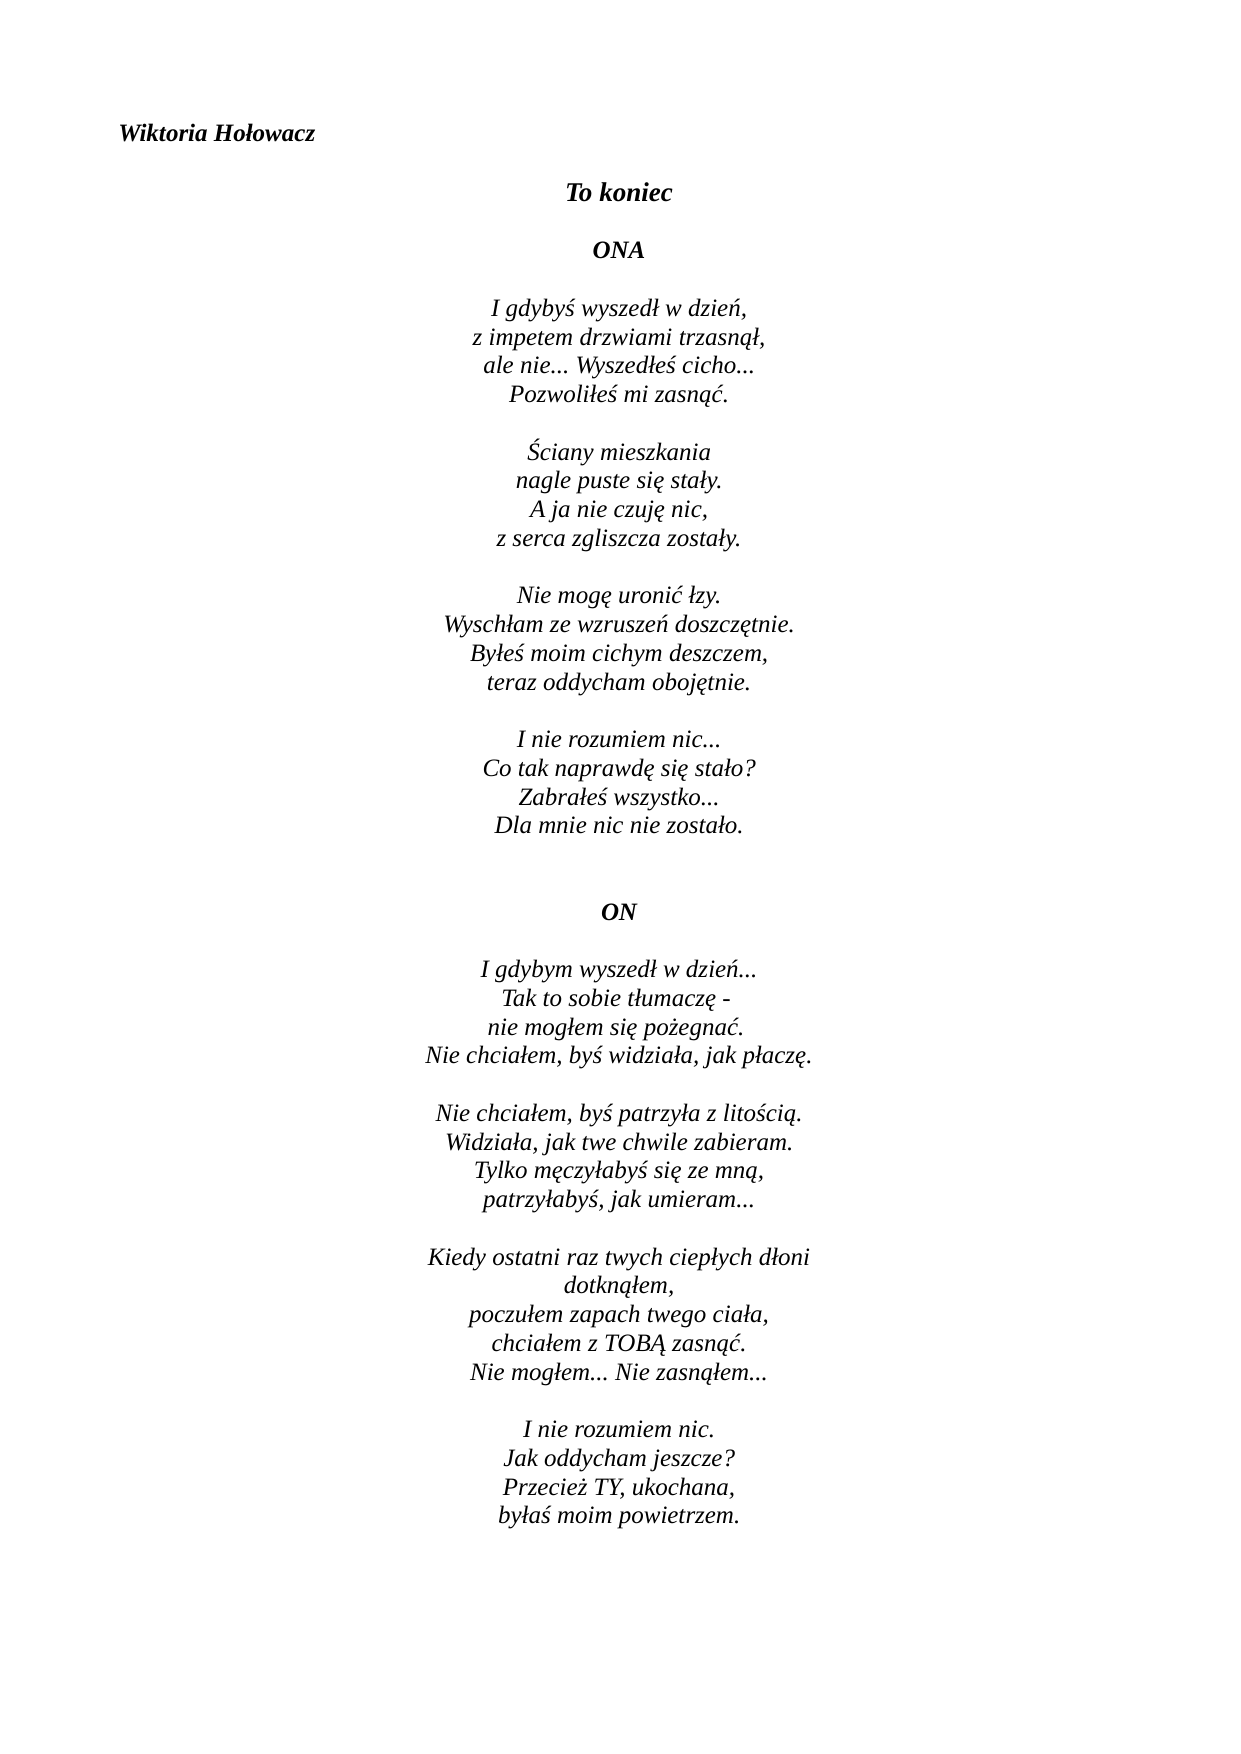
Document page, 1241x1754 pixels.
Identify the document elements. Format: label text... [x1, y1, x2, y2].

text ONA [118, 236, 1122, 264]
text nie mogłem się pożegnać. [118, 1012, 1122, 1041]
text chciałem z TOBĄ zasnąć. [118, 1328, 1122, 1357]
text Nie mogę uronić łzy. [118, 581, 1122, 609]
text z serca zgliszcza zostały. [118, 523, 1122, 552]
text z impetem drzwiami trzasnął, [118, 322, 1122, 351]
text byłaś moim powietrzem. [118, 1501, 1122, 1529]
text Nie mogłem... Nie zasnąłem... [118, 1357, 1122, 1386]
text Tylko męczyłabyś się ze mną, [118, 1156, 1122, 1184]
text A ja nie czuję nic, [118, 494, 1122, 523]
text poczułem zapach twego ciała, [118, 1299, 1122, 1328]
text Dla mnie nic nie zostało. [118, 811, 1122, 839]
text Nie chciałem, byś patrzyła z litością. [118, 1098, 1122, 1127]
text Nie chciałem, byś widziała, jak płaczę. [118, 1041, 1122, 1069]
text Tak to sobie tłumaczę - [118, 983, 1122, 1012]
text To koniec [118, 176, 1122, 207]
text nagle puste się stały. [118, 466, 1122, 494]
text Widziała, jak twe chwile zabieram. [118, 1127, 1122, 1156]
text Wyschłam ze wzruszeń doszczętnie. [118, 609, 1122, 638]
text I nie rozumiem nic... [118, 724, 1122, 753]
text Pozwoliłeś mi zasnąć. [118, 379, 1122, 408]
text I gdybyś wyszedł w dzień, [118, 293, 1122, 322]
text Kiedy ostatni raz twych ciepłych dłoni [118, 1242, 1122, 1271]
text Wiktoria Hołowacz [118, 118, 1122, 147]
text Byłeś moim cichym deszczem, [118, 638, 1122, 667]
text Przecież TY, ukochana, [118, 1472, 1122, 1501]
text Ściany mieszkania [118, 437, 1122, 466]
text Co tak naprawdę się stało? [118, 753, 1122, 782]
text Jak oddycham jeszcze? [118, 1443, 1122, 1472]
text I gdybym wyszedł w dzień... [118, 954, 1122, 983]
text ON [118, 897, 1122, 926]
text ale nie... Wyszedłeś cicho... [118, 351, 1122, 379]
text Zabrałeś wszystko... [118, 782, 1122, 811]
text teraz oddycham obojętnie. [118, 667, 1122, 696]
text I nie rozumiem nic. [118, 1414, 1122, 1443]
text dotknąłem, [118, 1271, 1122, 1299]
text patrzyłabyś, jak umieram... [118, 1184, 1122, 1213]
